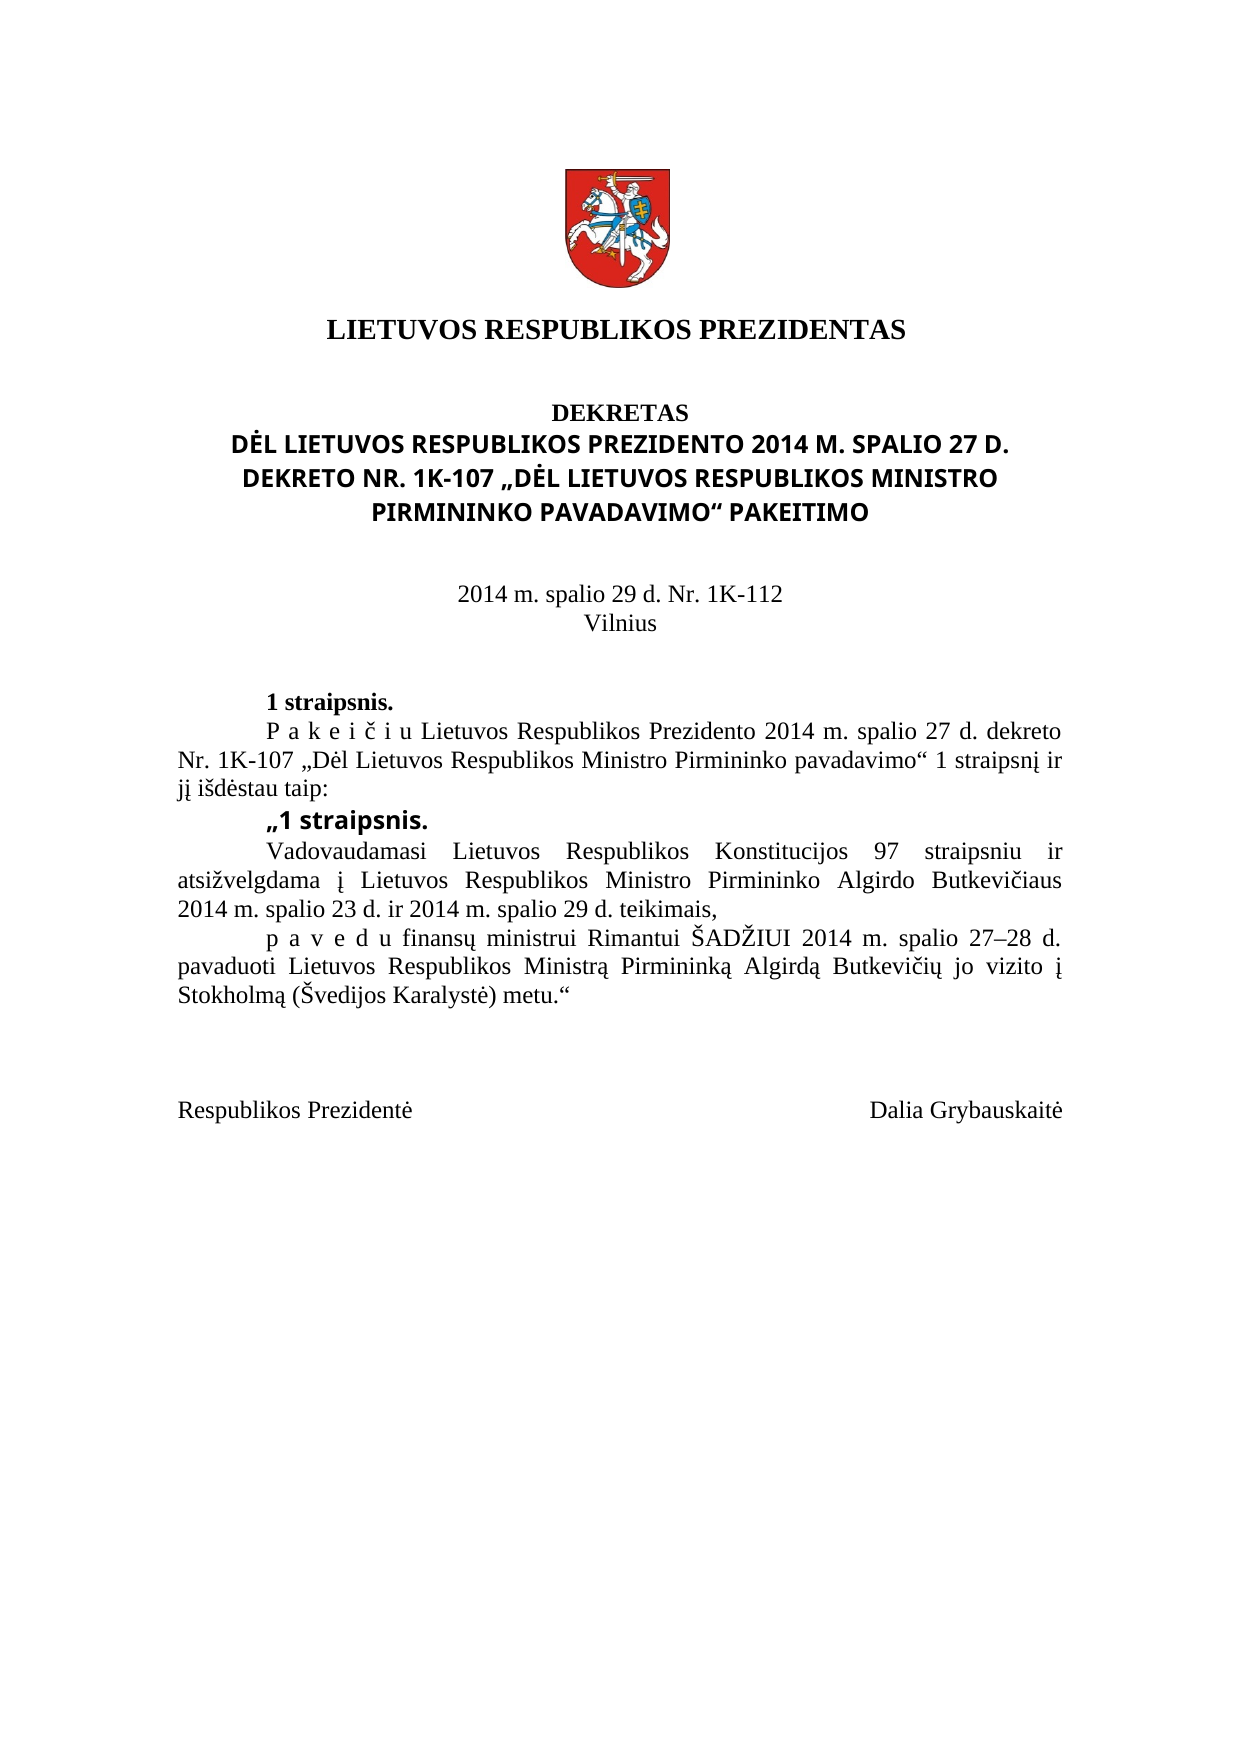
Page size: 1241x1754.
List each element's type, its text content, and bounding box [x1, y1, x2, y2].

text 1 straipsnis. [177, 687, 1063, 716]
text Respublikos Prezidentė Dalia Grybauskaitė [177, 1095, 1063, 1124]
text p a v e d u finansų ministrui Rimantui ŠADŽIUI 2014 m. spalio 27–28 d. pavaduoti Lietuvos Respublikos Ministrą Pirmininką Algirdą Butkevičių jo vizito į Stokholmą (Švedijos Karalystė) metu.“ [177, 923, 1063, 1009]
text Vadovaudamasi Lietuvos Respublikos Konstitucijos 97 straipsniu ir atsižvelgdama į Lietuvos Respublikos Ministro Pirmininko Algirdo Butkevičiaus 2014 m. spalio 23 d. ir 2014 m. spalio 29 d. teikimais, [177, 836, 1063, 923]
text 2014 m. spalio 29 d. Nr. 1K-112 [177, 579, 1063, 608]
text LIETUVOS RESPUBLIKOS PREZIDENTAS [177, 312, 1063, 346]
text P a k e i č i u Lietuvos Respublikos Prezidento 2014 m. spalio 27 d. dekreto Nr. 1K-107 „Dėl Lietuvos Respublikos Ministro Pirmininko pavadavimo“ 1 straipsnį ir jį išdėstau taip: [177, 716, 1063, 802]
text „1 straipsnis. [177, 802, 1063, 836]
text DEKRETAS [177, 398, 1063, 427]
text Dėl LIETUVOS RESPUBLIKOS PREZIDENTO 2014 M. SPALIO 27 D. DEKRETO NR. 1K-107 „DĖL LIETUVOS RESPUBLIKOS MINISTRO PIRMININKO PAVADAVIMO“ PAKEITIMO [177, 427, 1063, 529]
text Vilnius [177, 608, 1063, 637]
